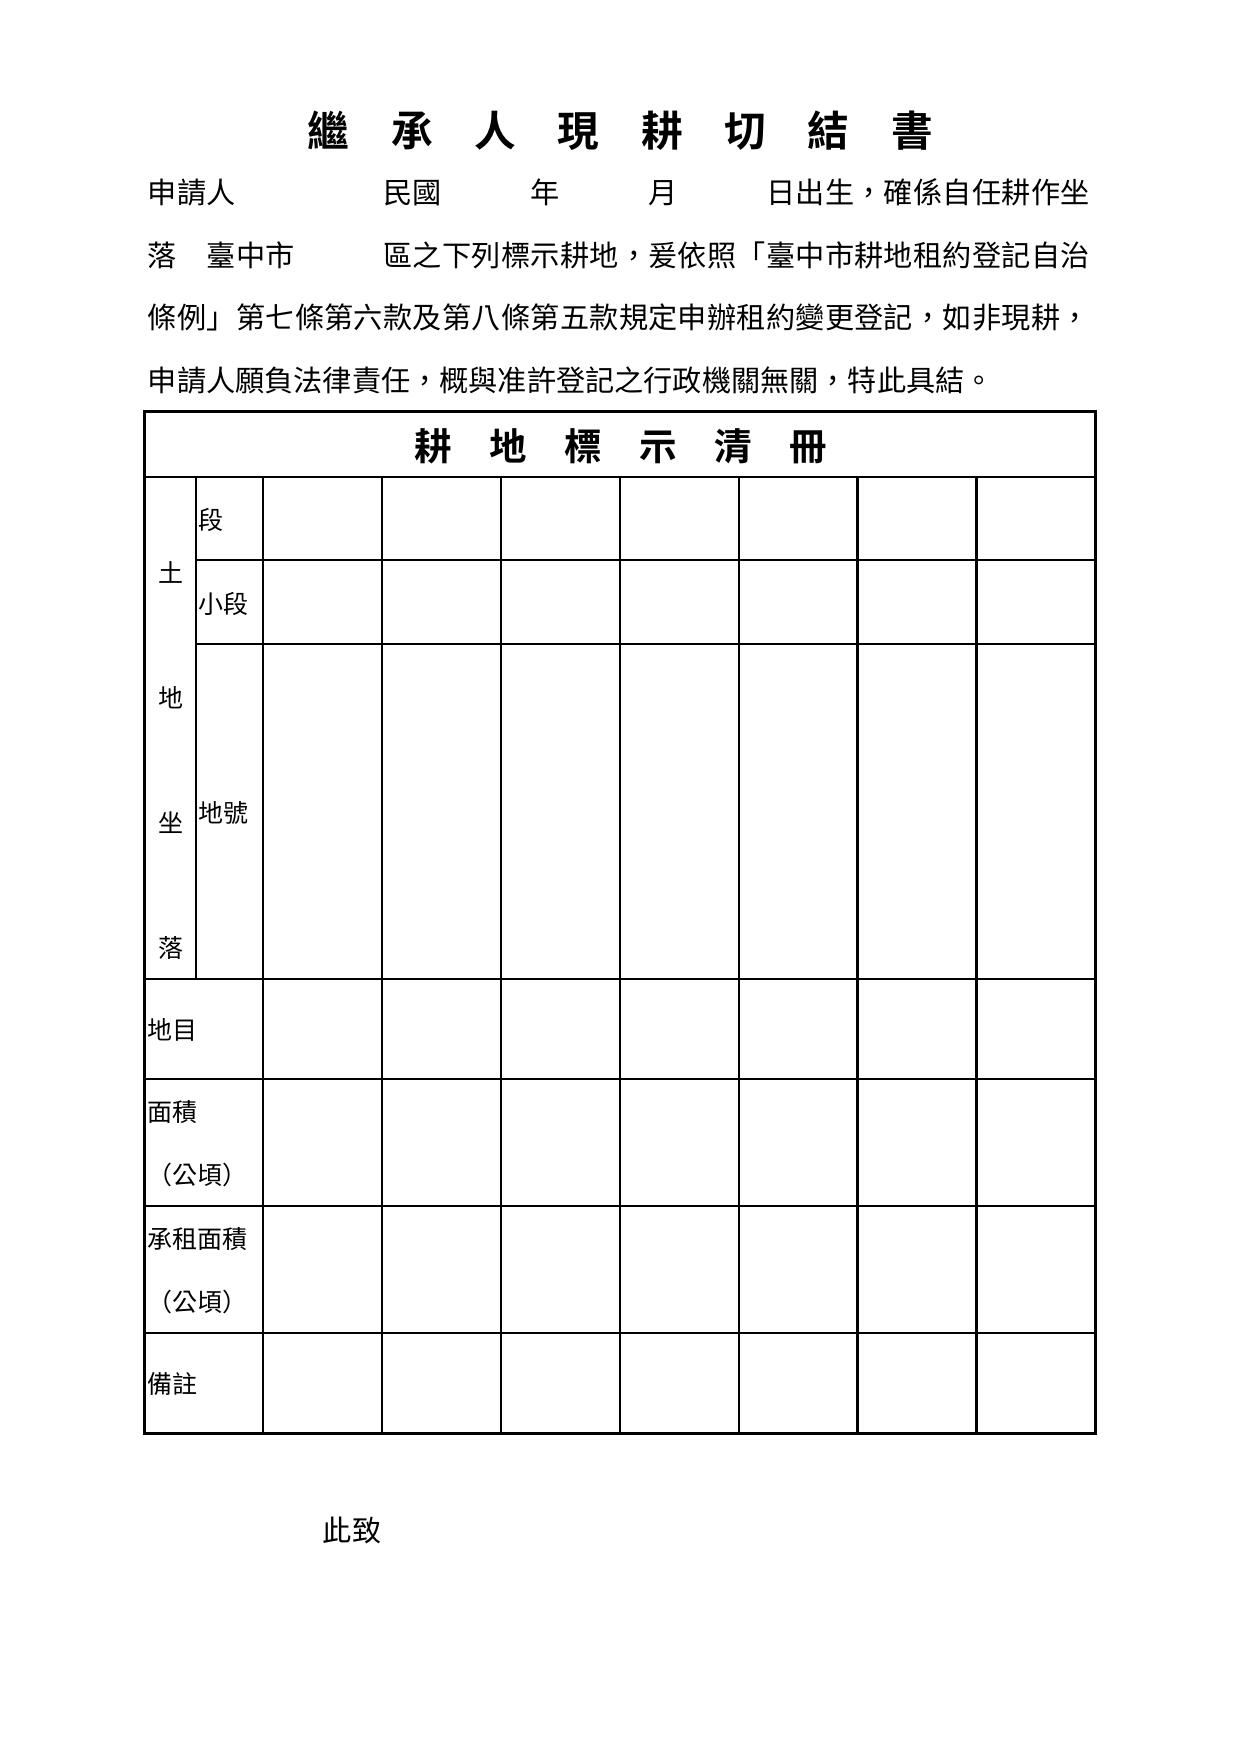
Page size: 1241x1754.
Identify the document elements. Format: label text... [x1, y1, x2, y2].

table_cell [264, 478, 381, 559]
table_cell 備註 [146, 1334, 262, 1432]
table_cell 小段 [197, 561, 262, 643]
table_cell 地號 [197, 645, 262, 978]
table_cell [383, 1080, 500, 1205]
table_cell [859, 478, 975, 559]
table_cell [502, 645, 619, 978]
table_cell [264, 645, 381, 978]
table_cell [621, 478, 738, 559]
table_cell [621, 561, 738, 643]
table_cell [978, 1080, 1094, 1205]
table_cell [859, 1207, 975, 1332]
table_cell [740, 1207, 856, 1332]
table_cell [740, 561, 856, 643]
table_cell [383, 645, 500, 978]
table_cell [978, 645, 1094, 978]
table_cell [740, 645, 856, 978]
table_cell [978, 561, 1094, 643]
text 申請人 民國 年 月 日出生，確係自任耕作坐落 臺中市 區之下列標示耕地，爰依照「臺中市耕地租約登記自治條例」第七條第六款及第八條第五款規定申辦租約變更登記，如非現耕，申請人願負法律責任，概與准許登記之行政機關無關，特此具結。 [148, 160, 1092, 410]
table_cell [502, 478, 619, 559]
table_cell [621, 1080, 738, 1205]
text 繼 承 人 現 耕 切 結 書 [148, 97, 1092, 160]
table_cell [264, 1207, 381, 1332]
table_cell [621, 645, 738, 978]
table_cell [264, 980, 381, 1078]
table_cell [502, 1207, 619, 1332]
table_cell 段 [197, 478, 262, 559]
table_cell [859, 1080, 975, 1205]
text 此致 [148, 1497, 1092, 1560]
table_cell [383, 561, 500, 643]
table_cell [740, 1334, 856, 1432]
table_cell [978, 1207, 1094, 1332]
table_cell [859, 645, 975, 978]
table_cell [383, 980, 500, 1078]
table_cell [859, 1334, 975, 1432]
table_header 耕 地 標 示 清 冊 [146, 413, 1094, 476]
table_cell 面積 （公頃） [146, 1080, 262, 1205]
table_cell 承租面積 （公頃） [146, 1207, 262, 1332]
table_cell [859, 980, 975, 1078]
table_cell [383, 1207, 500, 1332]
table_cell [740, 1080, 856, 1205]
table_cell 土 地 坐 落 [146, 478, 195, 978]
table_cell [978, 478, 1094, 559]
table_cell [978, 1334, 1094, 1432]
table_cell [978, 980, 1094, 1078]
table_cell [740, 478, 856, 559]
table_cell [621, 1334, 738, 1432]
table_cell [502, 1334, 619, 1432]
table_cell [621, 1207, 738, 1332]
table_cell [859, 561, 975, 643]
table_cell [502, 561, 619, 643]
table_cell [383, 478, 500, 559]
table_cell [264, 1080, 381, 1205]
table_cell [502, 1080, 619, 1205]
table_cell [264, 561, 381, 643]
table_cell [621, 980, 738, 1078]
table_cell [264, 1334, 381, 1432]
table_cell 地目 [146, 980, 262, 1078]
table_cell [383, 1334, 500, 1432]
table_cell [740, 980, 856, 1078]
table_cell [502, 980, 619, 1078]
